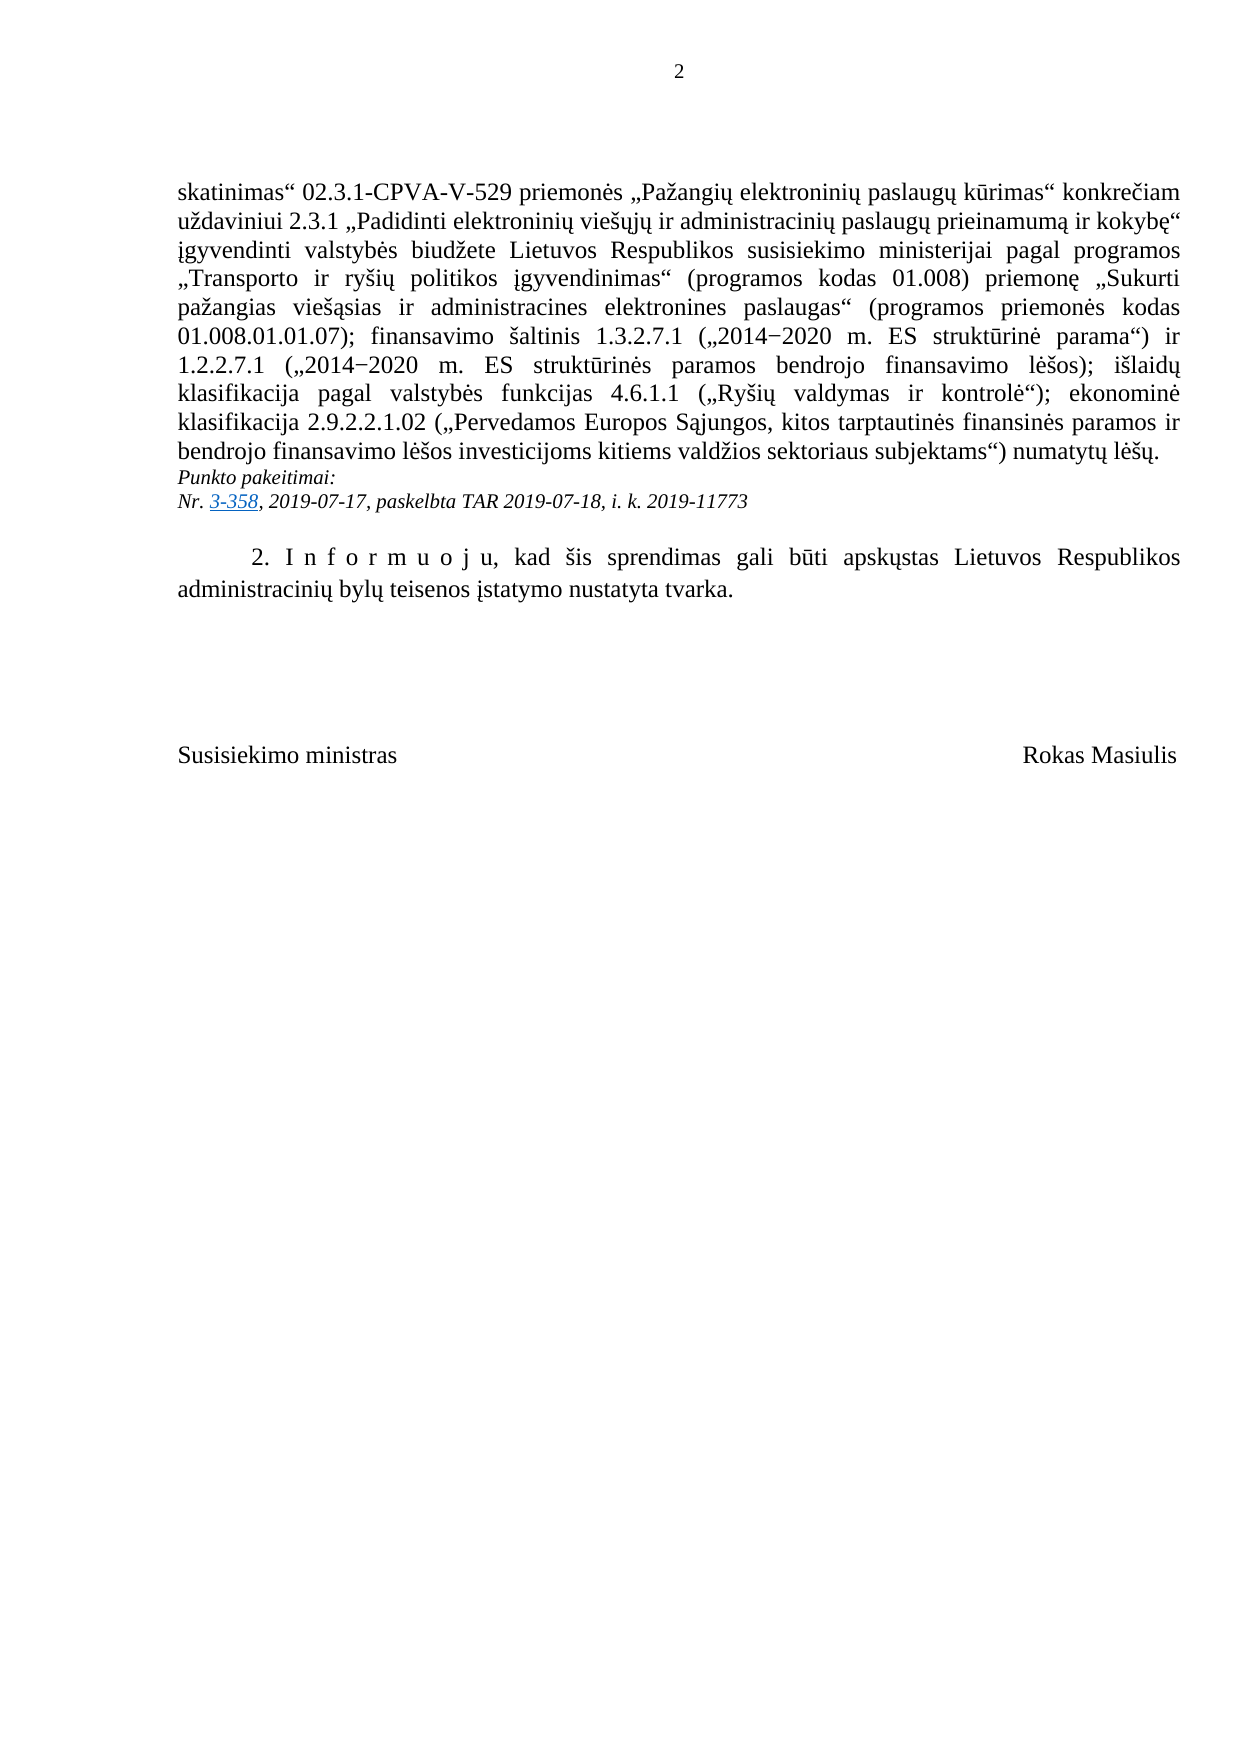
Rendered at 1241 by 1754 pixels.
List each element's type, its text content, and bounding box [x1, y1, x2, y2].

text Susisiekimo ministras Rokas Masiulis [177, 740, 1181, 768]
text Punkto pakeitimai: [177, 465, 1181, 489]
text Nr. 3-358, 2019-07-17, paskelbta TAR 2019-07-18, i. k. 2019-11773 [177, 489, 1181, 513]
text skatinimas“ 02.3.1-CPVA-V-529 priemonės „Pažangių elektroninių paslaugų kūrimas“ konkrečiam uždaviniui 2.3.1 „Padidinti elektroninių viešųjų ir administracinių paslaugų prieinamumą ir kokybę“ įgyvendinti valstybės biudžete Lietuvos Respublikos susisiekimo ministerijai pagal programos „Transporto ir ryšių politikos įgyvendinimas“ (programos kodas 01.008) priemonę „Sukurti pažangias viešąsias ir administracines elektronines paslaugas“ (programos priemonės kodas 01.008.01.01.07); finansavimo šaltinis 1.3.2.7.1 („2014−2020 m. ES struktūrinė parama“) ir 1.2.2.7.1 („2014−2020 m. ES struktūrinės paramos bendrojo finansavimo lėšos); išlaidų klasifikacija pagal valstybės funkcijas 4.6.1.1 („Ryšių valdymas ir kontrolė“); ekonominė klasifikacija 2.9.2.2.1.02 („Pervedamos Europos Sąjungos, kitos tarptautinės finansinės paramos ir bendrojo finansavimo lėšos investicijoms kitiems valdžios sektoriaus subjektams“) numatytų lėšų. [177, 177, 1181, 465]
text 2. Informuoju, kad šis sprendimas gali būti apskųstas Lietuvos Respublikos administracinių bylų teisenos įstatymo nustatyta tvarka. [177, 542, 1181, 603]
